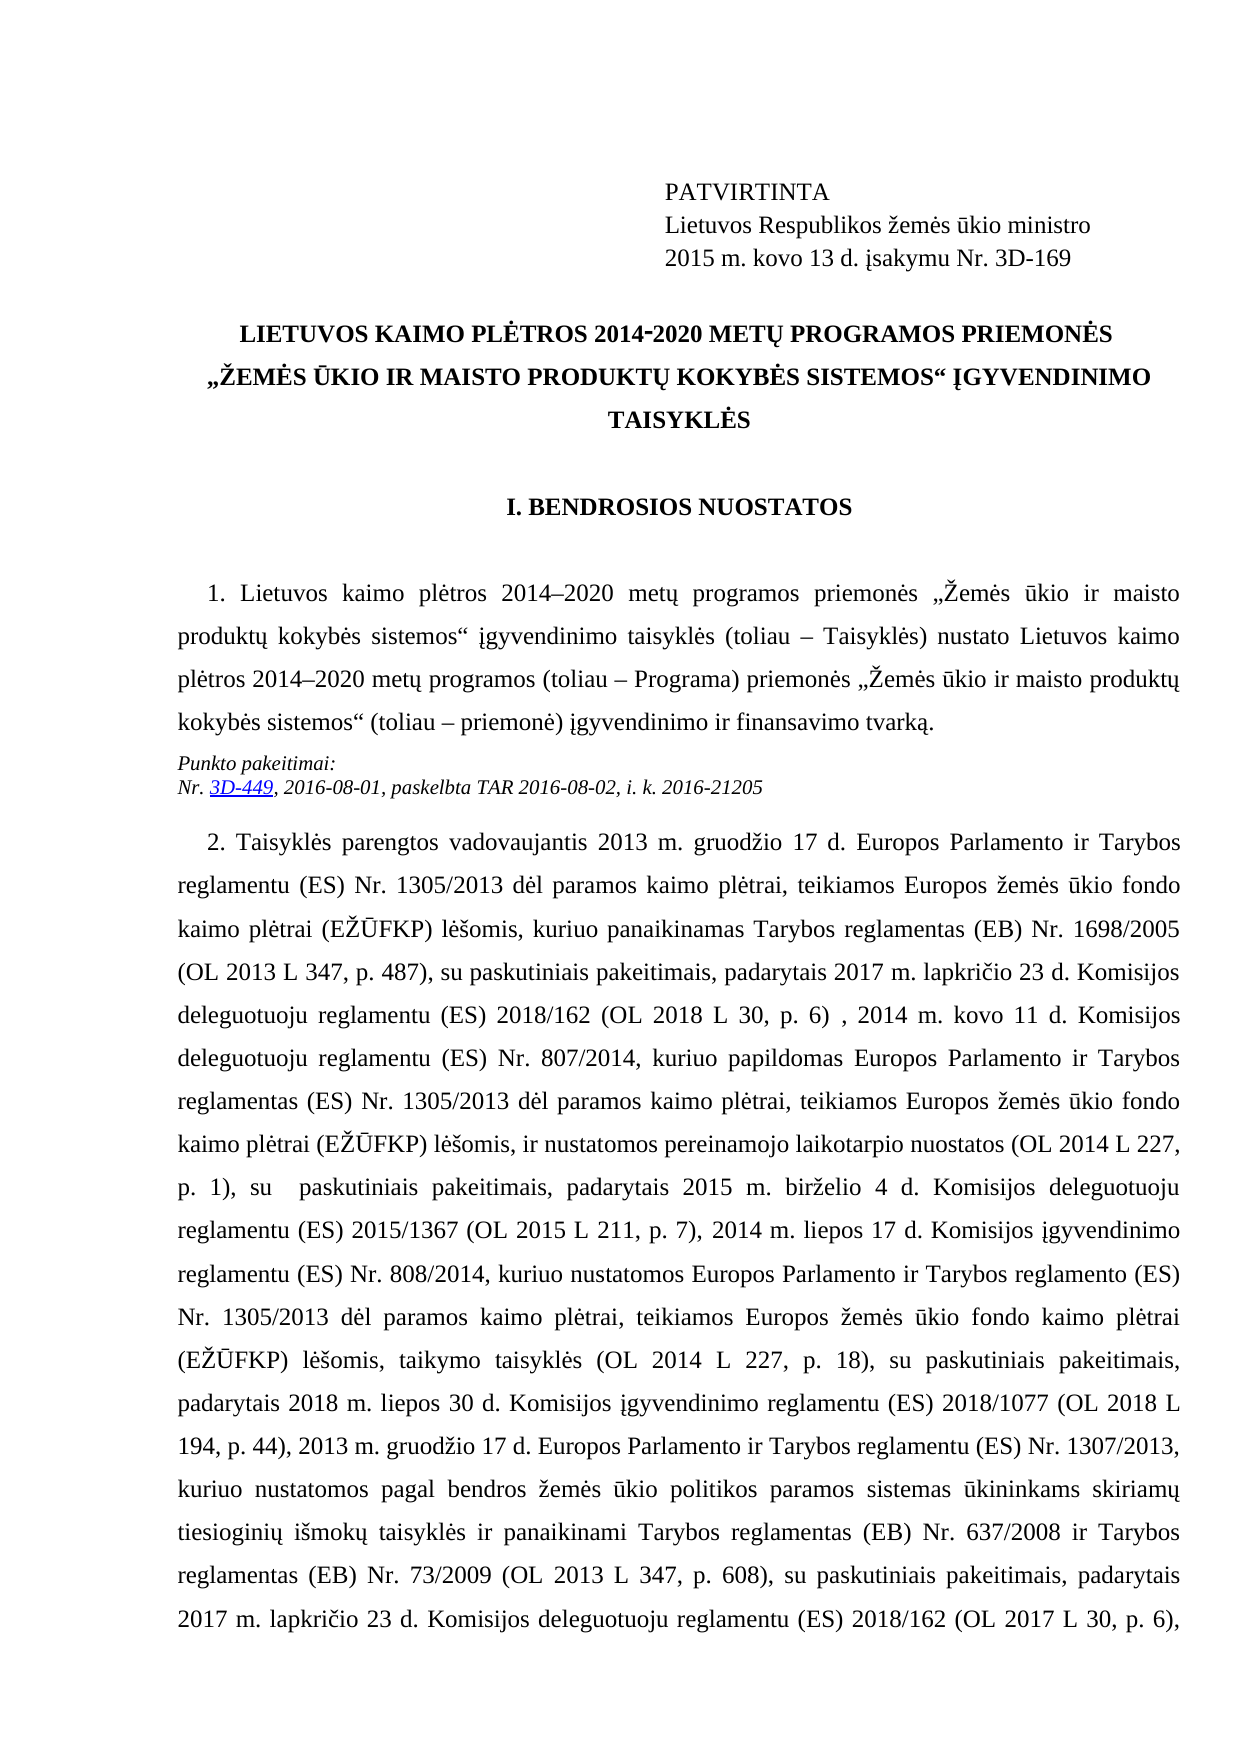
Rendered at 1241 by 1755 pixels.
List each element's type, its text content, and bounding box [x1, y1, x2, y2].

text 1. Lietuvos kaimo plėtros 2014–2020 metų programos priemonės „Žemės ūkio ir maisto produktų kokybės sistemos“ įgyvendinimo taisyklės (toliau – Taisyklės) nustato Lietuvos kaimo plėtros 2014–2020 metų programos (toliau – Programa) priemonės „Žemės ūkio ir maisto produktų kokybės sistemos“ (toliau – priemonė) įgyvendinimo ir finansavimo tvarką. [177, 578, 1181, 736]
text Nr. 3D-449, 2016-08-01, paskelbta TAR 2016-08-02, i. k. 2016-21205 [177, 775, 1181, 799]
text Punkto pakeitimai: [177, 751, 1181, 775]
text Lietuvos Respublikos žemės ūkio ministro [177, 210, 1181, 239]
text „ŽEMĖS ŪKIO IR MAISTO PRODUKTŲ KOKYBĖS SISTEMOS“ ĮGYVENDINIMO TAISYKLĖS [177, 362, 1181, 434]
text 2015 m. kovo 13 d. įsakymu Nr. 3D-169 [177, 243, 1181, 272]
text LIETUVOS KAIMO PLĖTROS 20142020 METŲ PROGRAMOS PRIEMONĖS [177, 319, 1181, 348]
text I. BENDROSIOS NUOSTATOS [177, 492, 1181, 521]
text 2. Taisyklės parengtos vadovaujantis 2013 m. gruodžio 17 d. Europos Parlamento ir Tarybos reglamentu (ES) Nr. 1305/2013 dėl paramos kaimo plėtrai, teikiamos Europos žemės ūkio fondo kaimo plėtrai (EŽŪFKP) lėšomis, kuriuo panaikinamas Tarybos reglamentas (EB) Nr. 1698/2005 (OL 2013 L 347, p. 487), su paskutiniais pakeitimais, padarytais 2017 m. lapkričio 23 d. Komisijos deleguotuoju reglamentu (ES) 2018/162 (OL 2018 L 30, p. 6) , 2014 m. kovo 11 d. Komisijos deleguotuoju reglamentu (ES) Nr. 807/2014, kuriuo papildomas Europos Parlamento ir Tarybos reglamentas (ES) Nr. 1305/2013 dėl paramos kaimo plėtrai, teikiamos Europos žemės ūkio fondo kaimo plėtrai (EŽŪFKP) lėšomis, ir nustatomos pereinamojo laikotarpio nuostatos (OL 2014 L 227, p. 1), su paskutiniais pakeitimais, padarytais 2015 m. birželio 4 d. Komisijos deleguotuoju reglamentu (ES) 2015/1367 (OL 2015 L 211, p. 7), 2014 m. liepos 17 d. Komisijos įgyvendinimo reglamentu (ES) Nr. 808/2014, kuriuo nustatomos Europos Parlamento ir Tarybos reglamento (ES) Nr. 1305/2013 dėl paramos kaimo plėtrai, teikiamos Europos žemės ūkio fondo kaimo plėtrai (EŽŪFKP) lėšomis, taikymo taisyklės (OL 2014 L 227, p. 18), su paskutiniais pakeitimais, padarytais 2018 m. liepos 30 d. Komisijos įgyvendinimo reglamentu (ES) 2018/1077 (OL 2018 L 194, p. 44), 2013 m. gruodžio 17 d. Europos Parlamento ir Tarybos reglamentu (ES) Nr. 1307/2013, kuriuo nustatomos pagal bendros žemės ūkio politikos paramos sistemas ūkininkams skiriamų tiesioginių išmokų taisyklės ir panaikinami Tarybos reglamentas (EB) Nr. 637/2008 ir Tarybos reglamentas (EB) Nr. 73/2009 (OL 2013 L 347, p. 608), su paskutiniais pakeitimais, padarytais 2017 m. lapkričio 23 d. Komisijos deleguotuoju reglamentu (ES) 2018/162 (OL 2017 L 30, p. 6), [177, 827, 1181, 1632]
text PATVIRTINTA [177, 177, 1181, 206]
